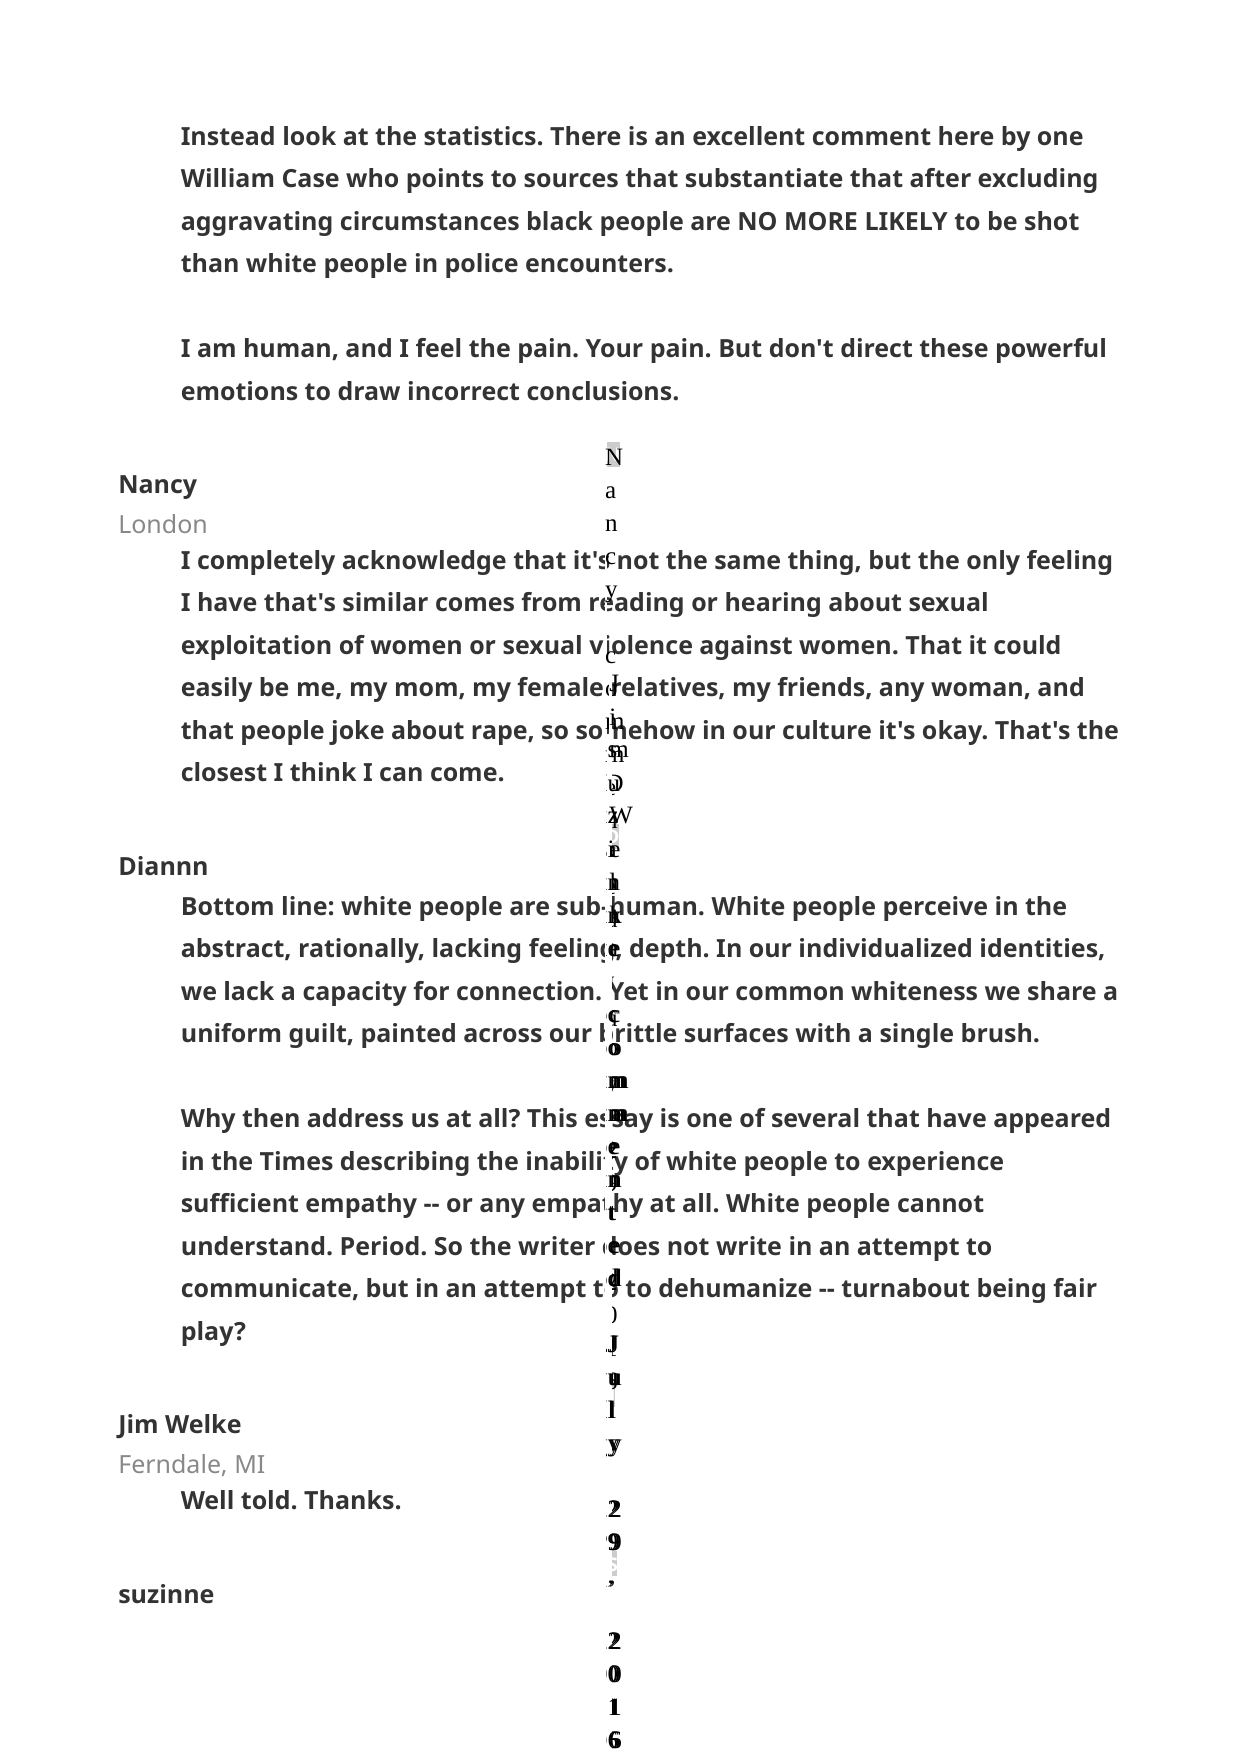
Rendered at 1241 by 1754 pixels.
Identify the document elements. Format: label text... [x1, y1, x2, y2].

text Nancy [118, 467, 605, 501]
text N [118, 416, 1106, 467]
text Nancy [607, 467, 1122, 501]
text J [118, 1356, 605, 1407]
text Well told. Thanks. [181, 1482, 605, 1516]
text I completely acknowledge that it's not the same thing, but the only feeling I have that's similar comes from reading or hearing about sexual exploitation of women or sexual violence against women. That it could easily be me, my mom, my female relatives, my friends, any woman, and that people joke about rape, so somehow in our culture it's okay. That's the closest I think I can come. [181, 542, 605, 789]
text S [118, 1525, 605, 1576]
text London [607, 506, 1122, 540]
text suzinne [118, 1576, 605, 1611]
text I am dismayed that the author is far too careless when she extrapolates Philando Castile or Alton Sterling to a broad disregard for black lives in the US. Is there any substance to this theory? I don't think so. In particular cases such as the ones mentioned in this article, the suspects may have posed no credible threat and I don't wish to dispute that. What I find appalling is to start there and then assume this extreme position that black people are unfairly targeted by police force in the US. Here's how I would determine if that was true. Account for the aggravating circumstances and then look at the statistic: was the suspect armed, fleeing the crime scene, disobeying verbal commands from the police, threatening to arm himself, etc. etc. After excluding such cases is it true that black suspects are more likely to be shot than white ones? That's the real question. Appeals to emotion serves to only draw the conclusion you're aiming for: victimization. Do not paint dangerous broad stroke generalizations: you will simply entrench yourself in a position cooked up by your own mind. Instead look at the statistics. There is an excellent comment here by one William Case who points to sources that substantiate that after excluding aggravating circumstances black people are NO MORE LIKELY to be shot than white people in police encounters. I am human, and I feel the pain. Your pain. But don't direct these powerful emotions to draw incorrect conclusions. [181, 118, 1122, 407]
text Jim Welke [612, 1407, 1122, 1441]
text Ferndale, MI [118, 1446, 605, 1480]
text Bottom line: white people are sub-human. White people perceive in the abstract, rationally, lacking feeling, depth. In our individualized identities, we lack a capacity for connection. Yet in our common whiteness we share a uniform guilt, painted across our brittle surfaces with a single brush. Why then address us at all? This essay is one of several that have appeared in the Times describing the inability of white people to experience sufficient empathy -- or any empathy at all. White people cannot understand. Period. So the writer does not write in an attempt to communicate, but in an attempt to to dehumanize -- turnabout being fair play? [181, 888, 605, 1347]
text J [612, 1356, 1106, 1407]
text Well told. Thanks. [612, 1482, 1122, 1516]
text I completely acknowledge that it's not the same thing, but the only feeling I have that's similar comes from reading or hearing about sexual exploitation of women or sexual violence against women. That it could easily be me, my mom, my female relatives, my friends, any woman, and that people joke about rape, so somehow in our culture it's okay. That's the closest I think I can come. [607, 542, 1122, 789]
text Ferndale, MI [612, 1446, 1122, 1480]
text London [118, 506, 605, 540]
text D [612, 797, 1106, 849]
text suzinne [612, 1576, 1122, 1611]
text Jim Welke [118, 1407, 605, 1441]
text D [118, 797, 605, 849]
text S [612, 1525, 1106, 1576]
text Bottom line: white people are sub-human. White people perceive in the abstract, rationally, lacking feeling, depth. In our individualized identities, we lack a capacity for connection. Yet in our common whiteness we share a uniform guilt, painted across our brittle surfaces with a single brush. Why then address us at all? This essay is one of several that have appeared in the Times describing the inability of white people to experience sufficient empathy -- or any empathy at all. White people cannot understand. Period. So the writer does not write in an attempt to communicate, but in an attempt to to dehumanize -- turnabout being fair play? [612, 888, 1122, 1347]
text Diannn [118, 849, 605, 883]
text Diannn [612, 849, 1122, 883]
